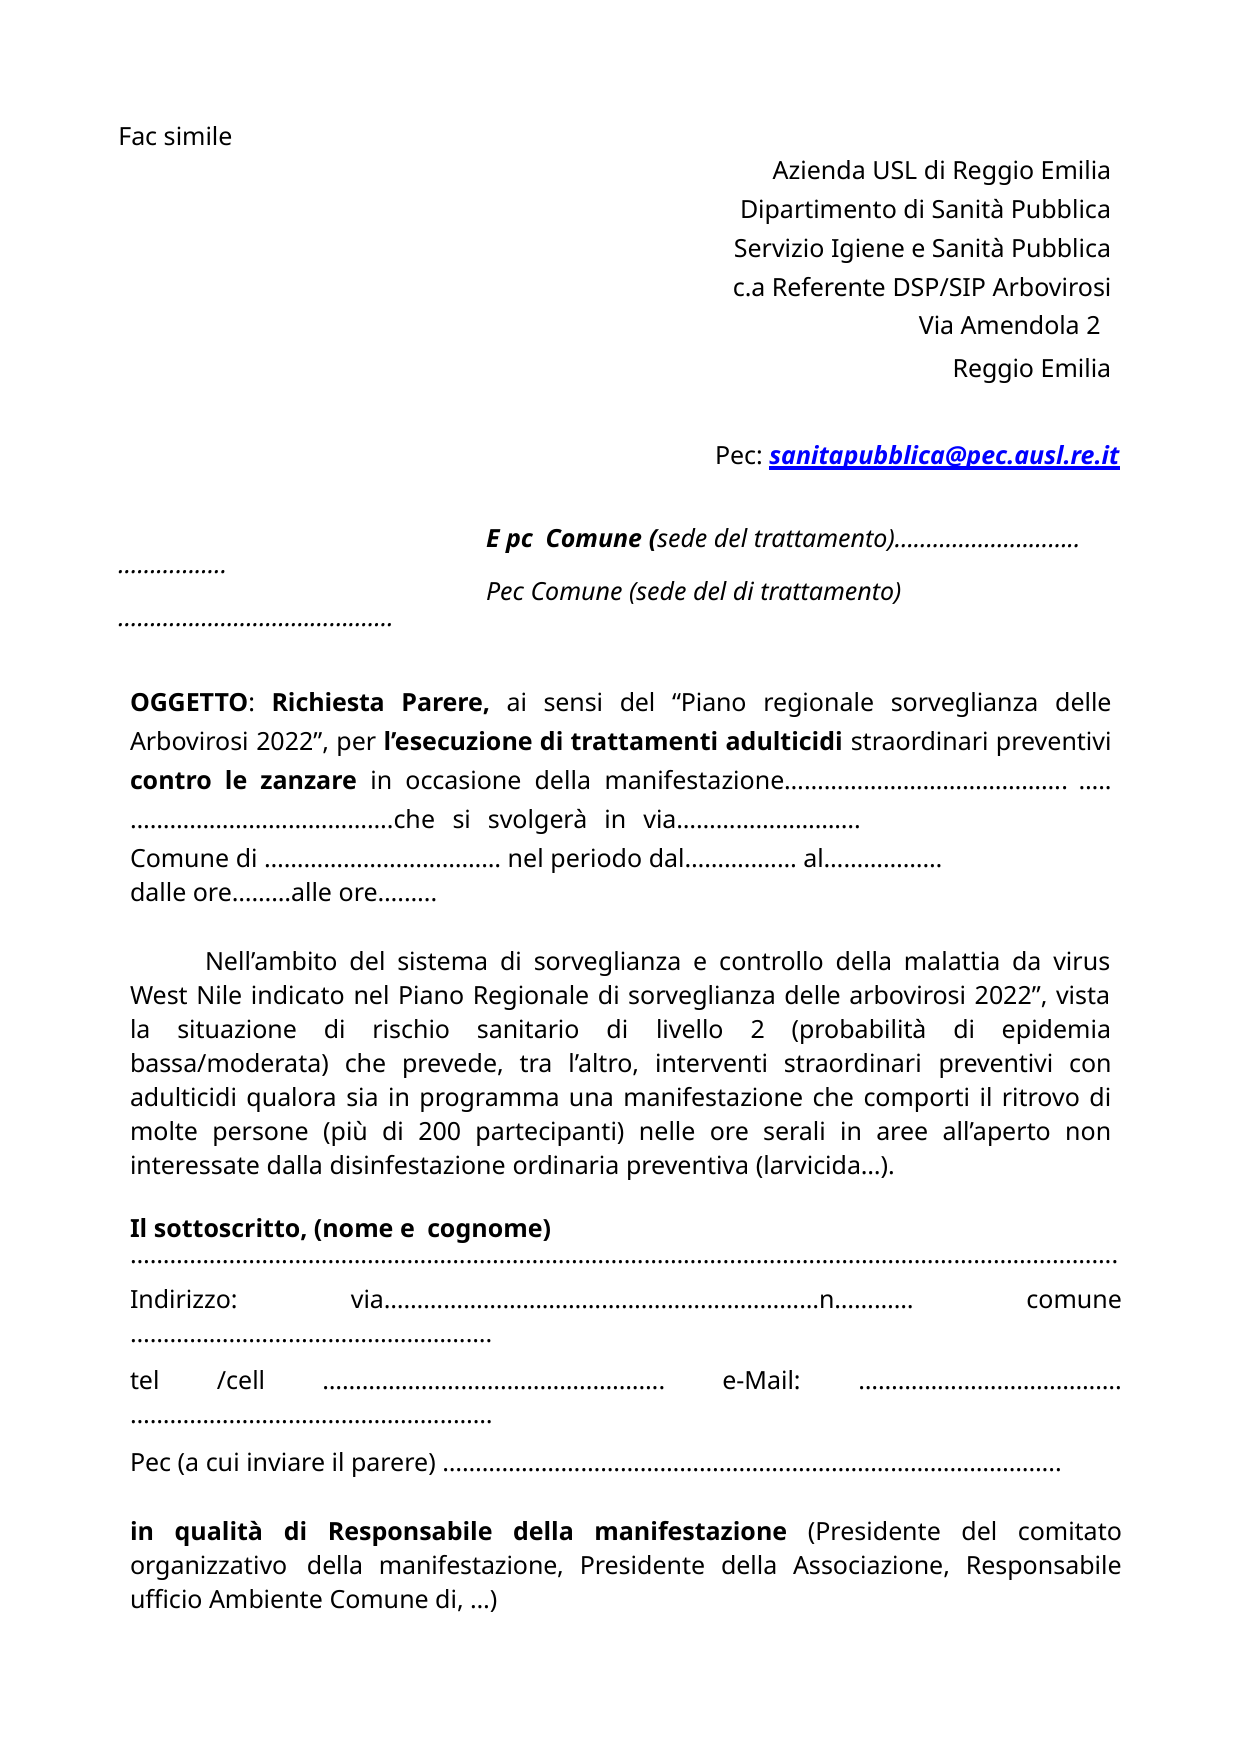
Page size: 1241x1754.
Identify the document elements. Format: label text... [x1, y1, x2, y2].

text dalle ore………alle ore….….. [130, 875, 1122, 909]
text Indirizzo: via…………………………………………...……………n………… comune ………………………………………………. [130, 1282, 1122, 1350]
text E pc Comune (sede del trattamento)………………………..…………….. [118, 527, 1122, 579]
text in qualità di Responsabile della manifestazione (Presidente del comitato organizzativo della manifestazione, Presidente della Associazione, Responsabile ufficio Ambiente Comune di, …) [130, 1514, 1122, 1616]
text c.a Referente DSP/SIP Arbovirosi [118, 270, 1111, 304]
text Via Amendola 2 [344, 308, 1111, 342]
text Nell’ambito del sistema di sorveglianza e controllo della malattia da virus West Nile indicato nel Piano Regionale di sorveglianza delle arbovirosi 2022”, vista la situazione di rischio sanitario di livello 2 (probabilità di epidemia bassa/moderata) che prevede, tra l’altro, interventi straordinari preventivi con adulticidi qualora sia in programma una manifestazione che comporti il ritrovo di molte persone (più di 200 partecipanti) nelle ore serali in aree all’aperto non interessate dalla disinfestazione ordinaria preventiva (larvicida…). [130, 943, 1112, 1182]
text Dipartimento di Sanità Pubblica [169, 192, 1111, 226]
text Azienda USL di Reggio Emilia [169, 152, 1111, 186]
text Pec: sanitapubblica@pec.ausl.re.it [130, 437, 1122, 471]
text Reggio Emilia [344, 351, 1111, 385]
text Pec (a cui inviare il parere) ……………………………………………..………………………………….. [130, 1444, 1122, 1479]
subtitle Il sottoscritto, (nome e cognome) [130, 1216, 1122, 1242]
text Comune di ……………………………… nel periodo dal………..…… al……………… [130, 841, 1122, 875]
text OGGETTO: Richiesta Parere, ai sensi del “Piano regionale sorveglianza delle Arbovirosi 2022”, per l’esecuzione di trattamenti adulticidi straordinari preventivi contro le zanzare in occasione della manifestazione…………………………………….…..………………………………….che si svolgerà in via………………………. [130, 684, 1111, 836]
text Servizio Igiene e Sanità Pubblica [169, 231, 1111, 265]
text Pec Comune (sede del di trattamento)……………………………………. [118, 579, 1122, 632]
text Fac simile [118, 118, 1122, 152]
text ………………………………………………………………………………..…………………………………………………. [130, 1242, 1122, 1269]
text tel /cell …………………………………...………. e-Mail: ………………………………….…………………………..……………..…… [130, 1363, 1122, 1431]
